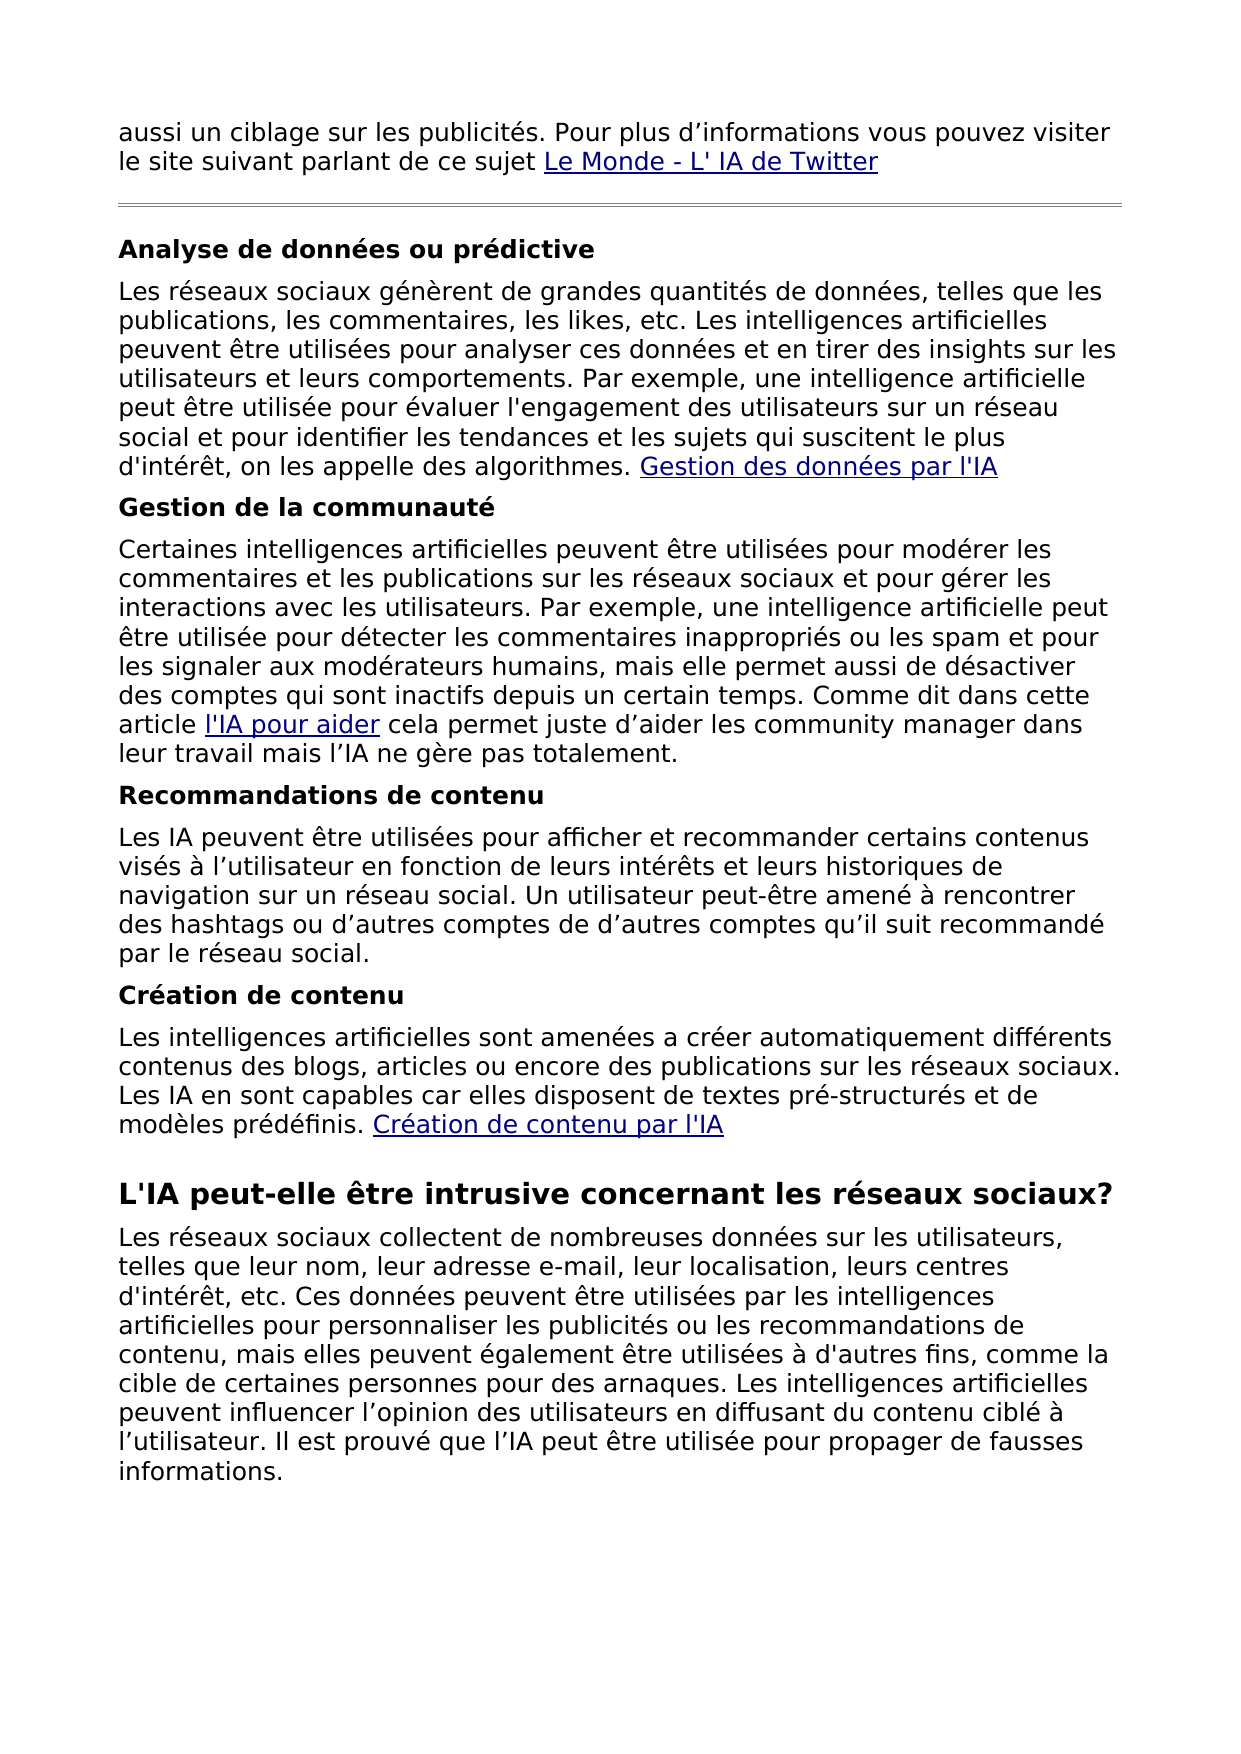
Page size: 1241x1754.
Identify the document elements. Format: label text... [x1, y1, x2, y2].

text Analyse de données ou prédictive [118, 235, 1122, 264]
text Les IA peuvent être utilisées pour afficher et recommander certains contenus visés à l’utilisateur en fonction de leurs intérêts et leurs historiques de navigation sur un réseau social. Un utilisateur peut-être amené à rencontrer des hashtags ou d’autres comptes de d’autres comptes qu’il suit recommandé par le réseau social. [118, 823, 1122, 969]
text Les réseaux sociaux collectent de nombreuses données sur les utilisateurs, telles que leur nom, leur adresse e-mail, leur localisation, leurs centres d'intérêt, etc. Ces données peuvent être utilisées par les intelligences artificielles pour personnaliser les publicités ou les recommandations de contenu, mais elles peuvent également être utilisées à d'autres fins, comme la cible de certaines personnes pour des arnaques. Les intelligences artificielles peuvent influencer l’opinion des utilisateurs en diffusant du contenu ciblé à l’utilisateur. Il est prouvé que l’IA peut être utilisée pour propager de fausses informations. [118, 1223, 1122, 1486]
text aussi un ciblage sur les publicités. Pour plus d’informations vous pouvez visiter le site suivant parlant de ce sujet Le Monde - L' IA de Twitter [118, 118, 1122, 176]
text Les intelligences artificielles sont amenées a créer automatiquement différents contenus des blogs, articles ou encore des publications sur les réseaux sociaux. Les IA en sont capables car elles disposent de textes pré-structurés et de modèles prédéfinis. Création de contenu par l'IA [118, 1023, 1122, 1139]
text Gestion de la communauté [118, 494, 1122, 523]
text Les réseaux sociaux génèrent de grandes quantités de données, telles que les publications, les commentaires, les likes, etc. Les intelligences artificielles peuvent être utilisées pour analyser ces données et en tirer des insights sur les utilisateurs et leurs comportements. Par exemple, une intelligence artificielle peut être utilisée pour évaluer l'engagement des utilisateurs sur un réseau social et pour identifier les tendances et les sujets qui suscitent le plus d'intérêt, on les appelle des algorithmes. Gestion des données par l'IA [118, 277, 1122, 481]
text Recommandations de contenu [118, 781, 1122, 810]
text Certaines intelligences artificielles peuvent être utilisées pour modérer les commentaires et les publications sur les réseaux sociaux et pour gérer les interactions avec les utilisateurs. Par exemple, une intelligence artificielle peut être utilisée pour détecter les commentaires inappropriés ou les spam et pour les signaler aux modérateurs humains, mais elle permet aussi de désactiver des comptes qui sont inactifs depuis un certain temps. Comme dit dans cette article l'IA pour aider cela permet juste d’aider les community manager dans leur travail mais l’IA ne gère pas totalement. [118, 535, 1122, 769]
subtitle L'IA peut-elle être intrusive concernant les réseaux sociaux? [118, 1177, 1122, 1211]
text Création de contenu [118, 981, 1122, 1010]
